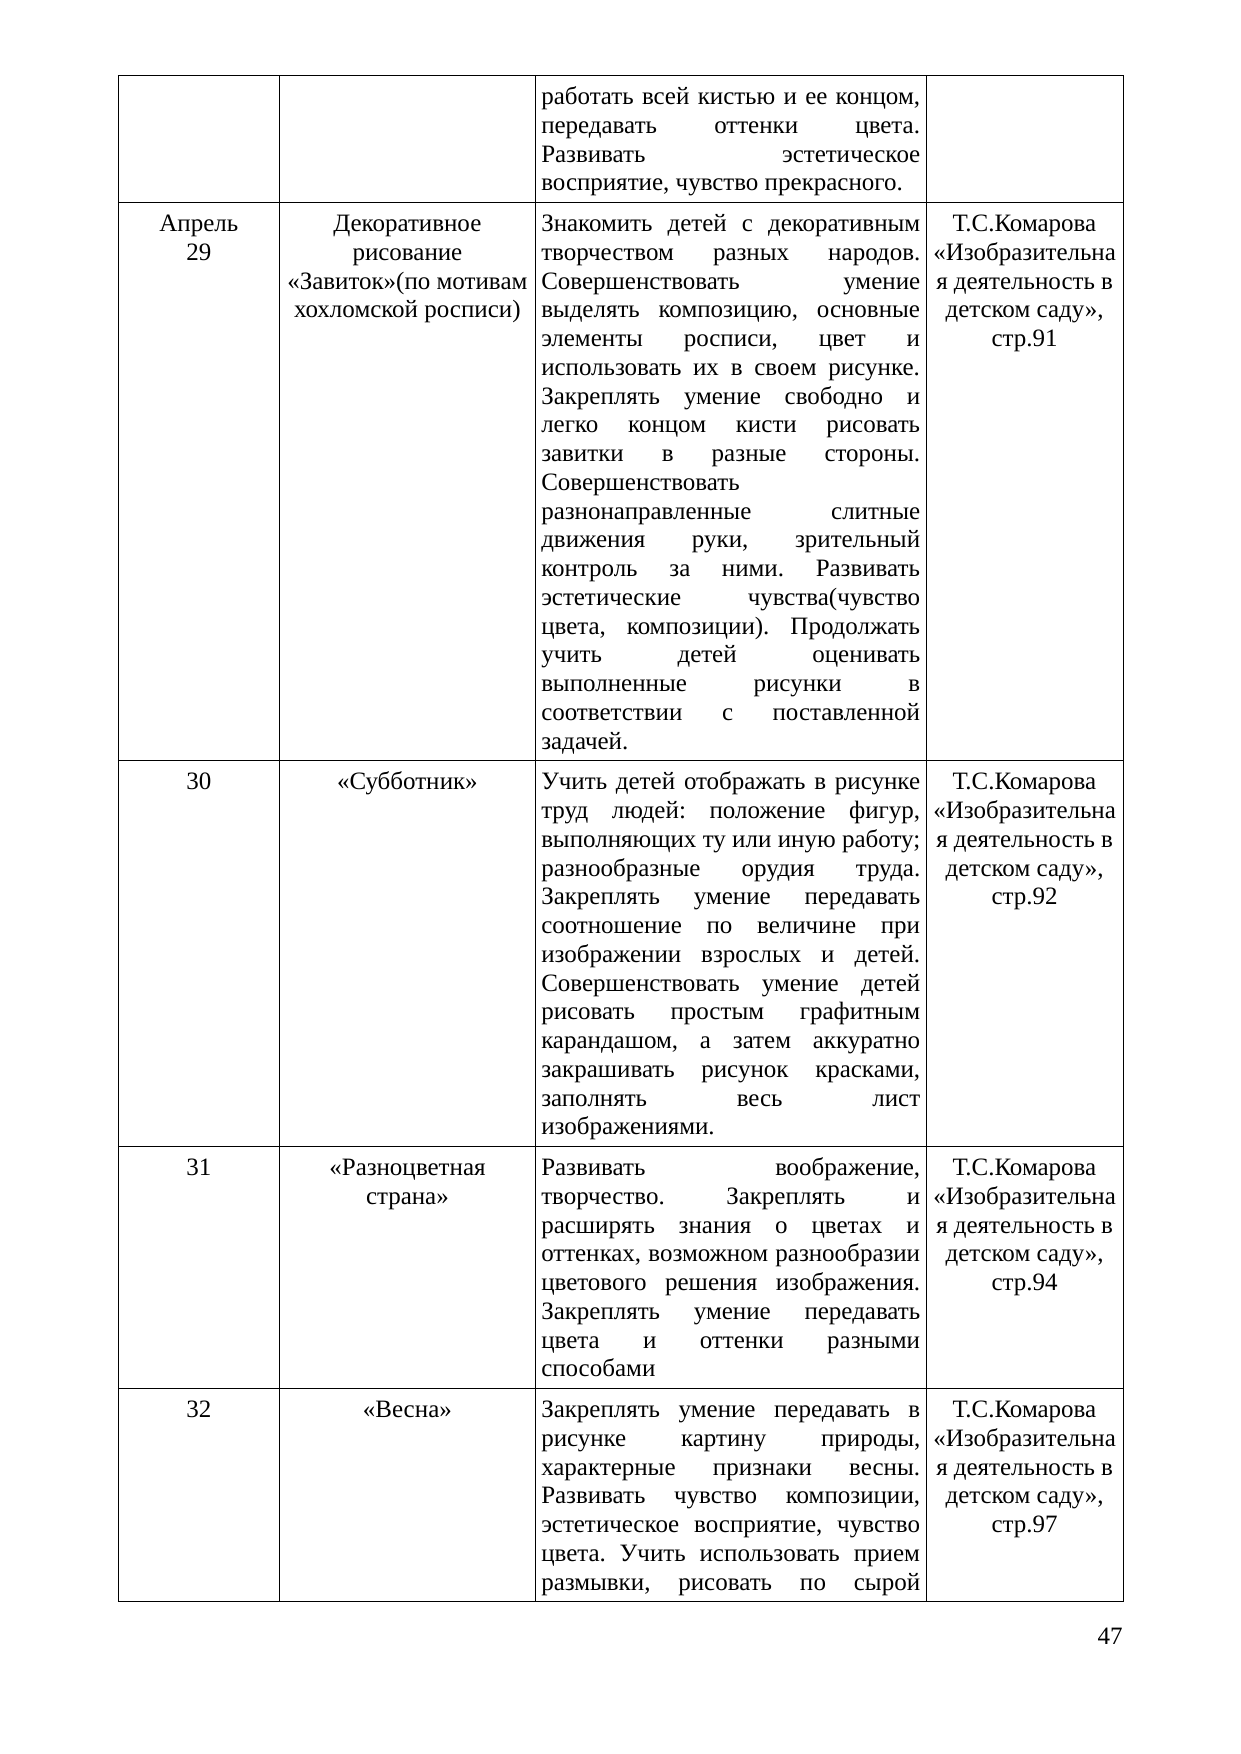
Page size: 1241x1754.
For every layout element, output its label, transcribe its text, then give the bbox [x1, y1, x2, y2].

table_cell Знакомить детей с декоративным творчеством разных народов. Совершенствовать умение выделять композицию, основные элементы росписи, цвет и использовать их в своем рисунке. Закреплять умение свободно и легко концом кисти рисовать завитки в разные стороны. Совершенствовать разнонаправленные слитные движения руки, зрительный контроль за ними. Развивать эстетические чувства(чувство цвета, композиции). Продолжать учить детей оценивать выполненные рисунки в соответствии с поставленной задачей. [536, 203, 926, 760]
table_cell работать всей кистью и ее концом, передавать оттенки цвета. Развивать эстетическое восприятие, чувство прекрасного. [536, 76, 926, 202]
table_cell Учить детей отображать в рисунке труд людей: положение фигур, выполняющих ту или иную работу; разнообразные орудия труда. Закреплять умение передавать соотношение по величине при изображении взрослых и детей. Совершенствовать умение детей рисовать простым графитным карандашом, а затем аккуратно закрашивать рисунок красками, заполнять весь лист изображениями. [536, 761, 926, 1146]
table_cell Т.С.Комарова «Изобразительная деятельность в детском саду», стр.91 [927, 203, 1123, 760]
table_cell [280, 76, 535, 202]
table_cell [119, 76, 279, 202]
table_cell Т.С.Комарова «Изобразительная деятельность в детском саду», стр.92 [927, 761, 1123, 1146]
table_cell 32 [119, 1389, 279, 1601]
table_cell 30 [119, 761, 279, 1146]
table_cell Развивать воображение, творчество. Закреплять и расширять знания о цветах и оттенках, возможном разнообразии цветового решения изображения. Закреплять умение передавать цвета и оттенки разными способами [536, 1147, 926, 1388]
table_cell Декоративное рисование «Завиток»(по мотивам хохломской росписи) [280, 203, 535, 760]
table_cell Т.С.Комарова «Изобразительная деятельность в детском саду», стр.94 [927, 1147, 1123, 1388]
table_cell «Весна» [280, 1389, 535, 1601]
table_cell «Субботник» [280, 761, 535, 1146]
table_cell [927, 76, 1123, 202]
table_cell Закреплять умение передавать в рисунке картину природы, характерные признаки весны. Развивать чувство композиции, эстетическое восприятие, чувство цвета. Учить использовать прием размывки, рисовать по сырой [536, 1389, 926, 1601]
table_cell Апрель 29 [119, 203, 279, 760]
table_cell Т.С.Комарова «Изобразительная деятельность в детском саду», стр.97 [927, 1389, 1123, 1601]
table_cell «Разноцветная страна» [280, 1147, 535, 1388]
table_cell 31 [119, 1147, 279, 1388]
